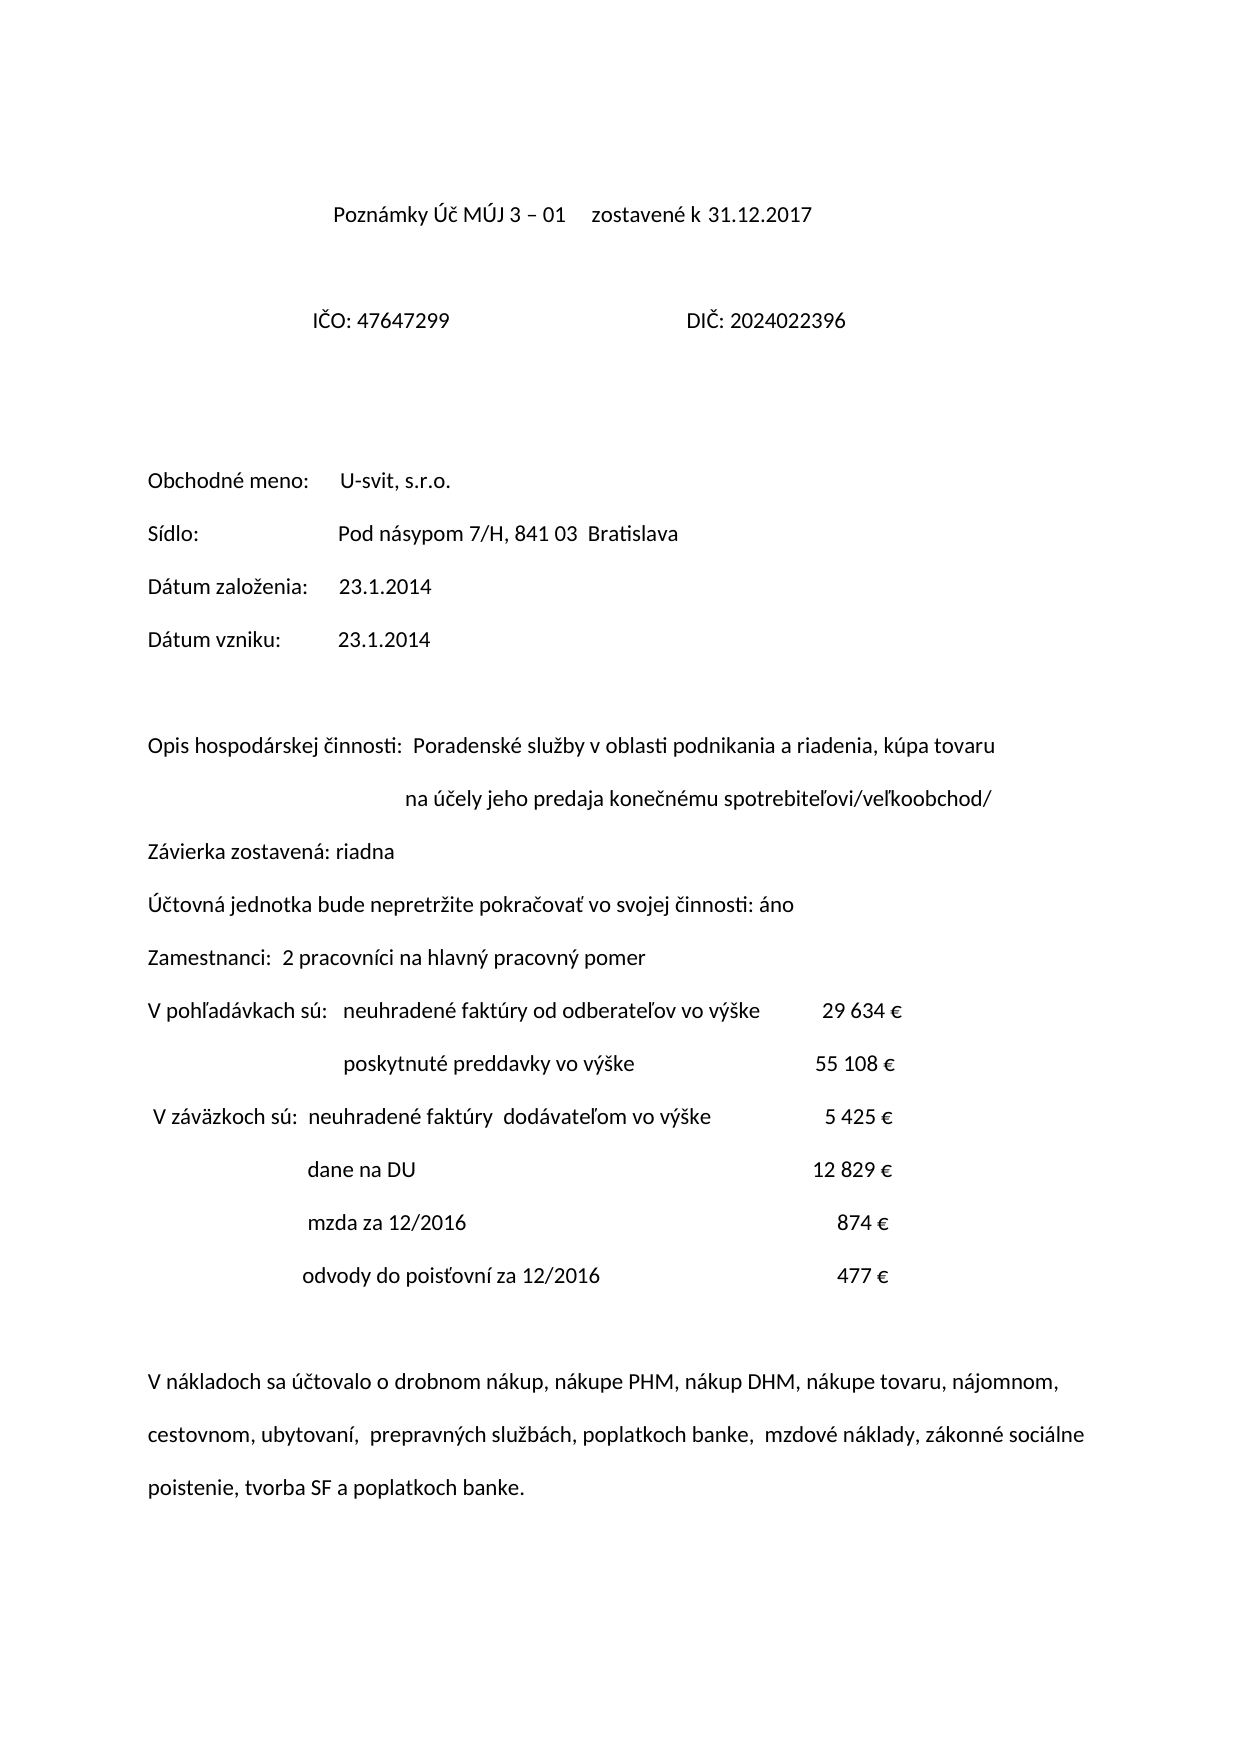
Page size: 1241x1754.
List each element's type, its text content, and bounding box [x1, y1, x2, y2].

text Poznámky Úč MÚJ 3 – 01 zostavené k 31.12.2017 [148, 201, 1093, 229]
text odvody do poisťovní za 12/2016 477 € [148, 1261, 1093, 1289]
text Účtovná jednotka bude nepretržite pokračovať vo svojej činnosti: áno [148, 890, 1093, 918]
text V záväzkoch sú: neuhradené faktúry dodávateľom vo výške 5 425 € [148, 1102, 1093, 1130]
text Dátum vzniku: 23.1.2014 [148, 625, 1093, 653]
text poistenie, tvorba SF a poplatkoch banke. [148, 1473, 1093, 1501]
text Závierka zostavená: riadna [148, 837, 1093, 865]
text V pohľadávkach sú: neuhradené faktúry od odberateľov vo výške 29 634 € [148, 996, 1093, 1024]
text Dátum založenia: 23.1.2014 [148, 572, 1093, 600]
text Zamestnanci: 2 pracovníci na hlavný pracovný pomer [148, 943, 1093, 971]
text Sídlo: Pod násypom 7/H, 841 03 Bratislava [148, 519, 1093, 547]
text cestovnom, ubytovaní, prepravných službách, poplatkoch banke, mzdové náklady, zákonné sociálne [148, 1420, 1093, 1448]
text mzda za 12/2016 874 € [148, 1208, 1093, 1236]
text dane na DU 12 829 € [148, 1155, 1093, 1183]
text IČO: 47647299 DIČ: 2024022396 [148, 307, 1093, 335]
text V nákladoch sa účtovalo o drobnom nákup, nákupe PHM, nákup DHM, nákupe tovaru, nájomnom, [148, 1367, 1093, 1395]
text na účely jeho predaja konečnému spotrebiteľovi/veľkoobchod/ [148, 784, 1093, 812]
text Opis hospodárskej činnosti: Poradenské služby v oblasti podnikania a riadenia, kúpa tovaru [148, 731, 1093, 759]
text poskytnuté preddavky vo výške 55 108 € [148, 1049, 1093, 1077]
text Obchodné meno: U-svit, s.r.o. [148, 466, 1093, 494]
